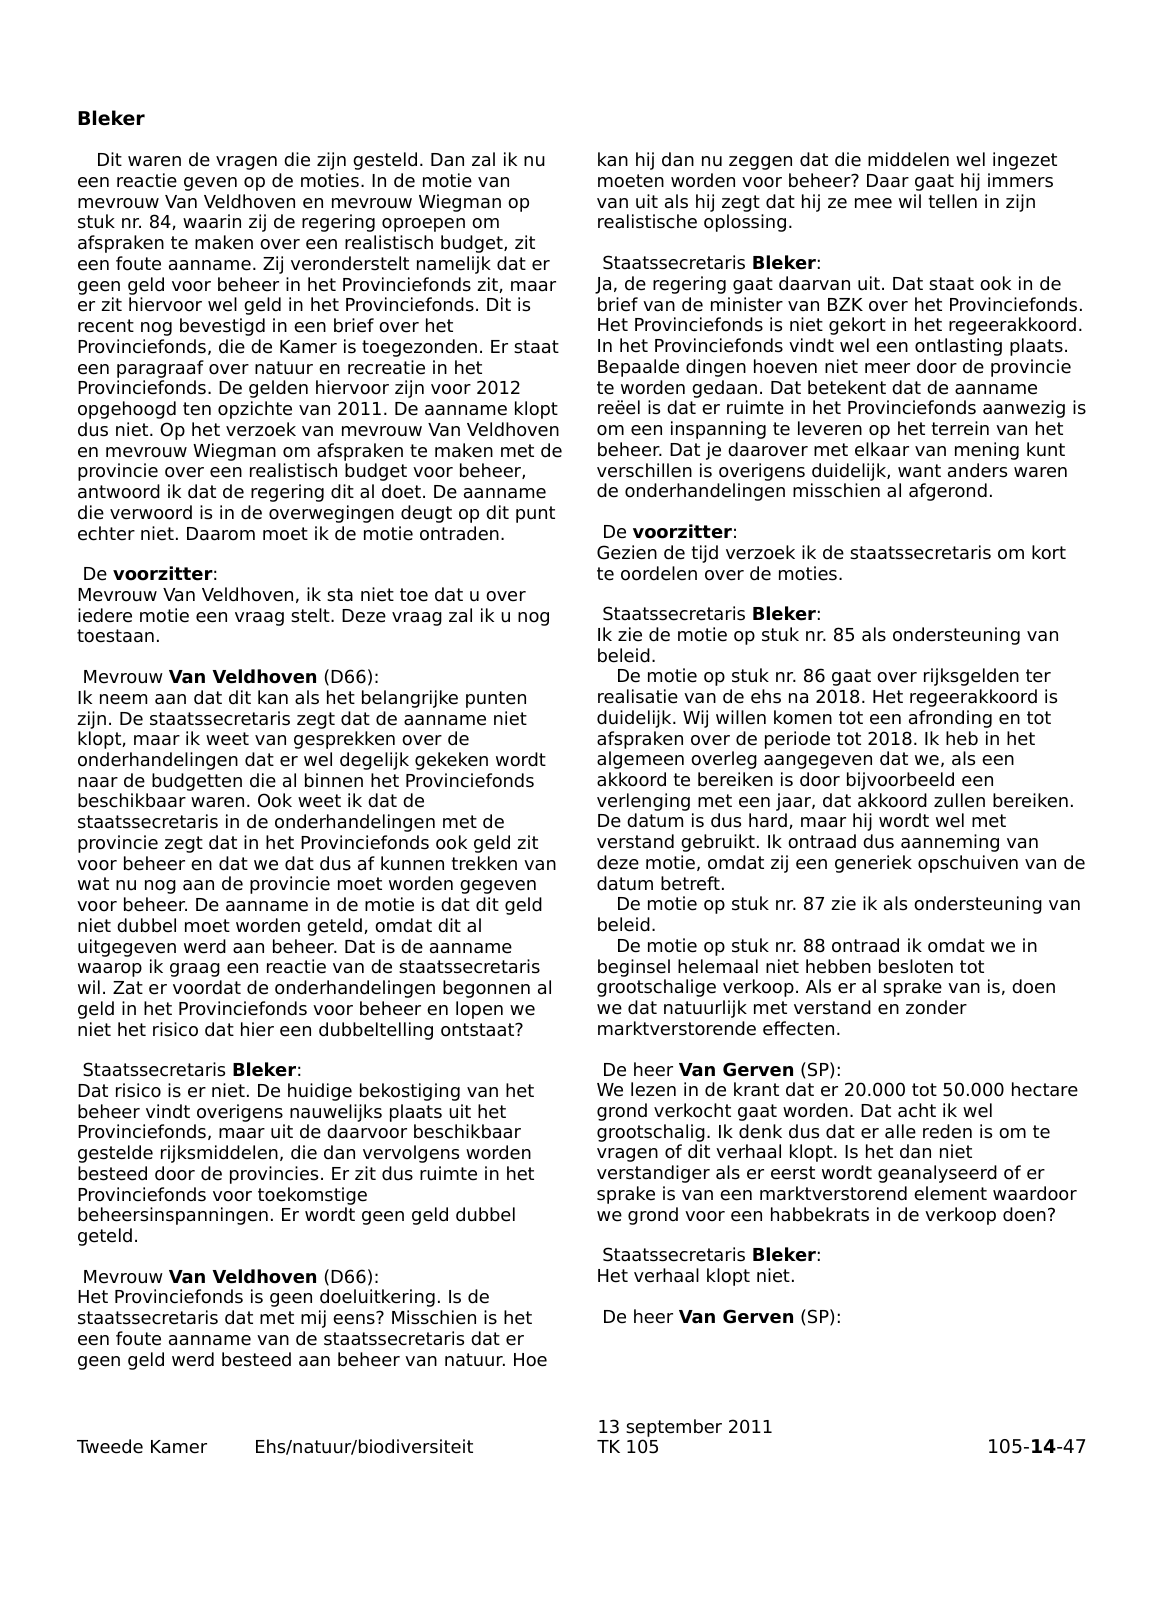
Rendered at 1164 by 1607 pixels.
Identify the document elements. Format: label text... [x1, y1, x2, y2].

text Ja, de regering gaat daarvan uit. Dat staat ook in de brief van de minister van BZK over het Provinciefonds. Het Provinciefonds is niet gekort in het regeerakkoord. In het Provinciefonds vindt wel een ontlasting plaats. Bepaalde dingen hoeven niet meer door de provincie te worden gedaan. Dat betekent dat de aanname reëel is dat er ruimte in het Provinciefonds aanwezig is om een inspanning te leveren op het terrein van het beheer. Dat je daarover met elkaar van mening kunt verschillen is overigens duidelijk, want anders waren de onderhandelingen misschien al afgerond. [596, 274, 1087, 502]
text De heer Van Gerven (SP): [596, 1307, 1087, 1327]
text Mevrouw Van Veldhoven, ik sta niet toe dat u over iedere motie een vraag stelt. Deze vraag zal ik u nog toestaan. [77, 585, 567, 647]
text Staatssecretaris Bleker: [77, 1060, 567, 1081]
text Mevrouw Van Veldhoven (D66): [77, 667, 567, 688]
text De heer Van Gerven (SP): [596, 1059, 1087, 1080]
text De motie op stuk nr. 86 gaat over rijksgelden ter realisatie van de ehs na 2018. Het regeerakkoord is duidelijk. Wij willen komen tot een afronding en tot afspraken over de periode tot 2018. Ik heb in het algemeen overleg aangegeven dat we, als een akkoord te bereiken is door bijvoorbeeld een verlenging met een jaar, dat akkoord zullen bereiken. De datum is dus hard, maar hij wordt wel met verstand gebruikt. Ik ontraad dus aanneming van deze motie, omdat zij een generiek opschuiven van de datum betreft. [596, 666, 1087, 894]
text Het Provinciefonds is geen doeluitkering. Is de staatssecretaris dat met mij eens? Misschien is het een foute aanname van de staatssecretaris dat er geen geld werd besteed aan beheer van natuur. Hoe [77, 1287, 567, 1370]
text Het verhaal klopt niet. [596, 1266, 1087, 1287]
text Gezien de tijd verzoek ik de staatssecretaris om kort te oordelen over de moties. [596, 543, 1087, 584]
text De motie op stuk nr. 87 zie ik als ondersteuning van beleid. [596, 894, 1087, 936]
text Mevrouw Van Veldhoven (D66): [77, 1267, 567, 1287]
text Ik zie de motie op stuk nr. 85 als ondersteuning van beleid. [596, 625, 1087, 666]
text Dit waren de vragen die zijn gesteld. Dan zal ik nu een reactie geven op de moties. In de motie van mevrouw Van Veldhoven en mevrouw Wiegman op stuk nr. 84, waarin zij de regering oproepen om afspraken te maken over een realistisch budget, zit een foute aanname. Zij veronderstelt namelijk dat er geen geld voor beheer in het Provinciefonds zit, maar er zit hiervoor wel geld in het Provinciefonds. Dit is recent nog bevestigd in een brief over het Provinciefonds, die de Kamer is toegezonden. Er staat een paragraaf over natuur en recreatie in het Provinciefonds. De gelden hiervoor zijn voor 2012 opgehoogd ten opzichte van 2011. De aanname klopt dus niet. Op het verzoek van mevrouw Van Veldhoven en mevrouw Wiegman om afspraken te maken met de provincie over een realistisch budget voor beheer, antwoord ik dat de regering dit al doet. De aanname die verwoord is in de overwegingen deugt op dit punt echter niet. Daarom moet ik de motie ontraden. [77, 150, 567, 544]
text De voorzitter: [77, 564, 567, 585]
text Dat risico is er niet. De huidige bekostiging van het beheer vindt overigens nauwelijks plaats uit het Provinciefonds, maar uit de daarvoor beschikbaar gestelde rijksmiddelen, die dan vervolgens worden besteed door de provincies. Er zit dus ruimte in het Provinciefonds voor toekomstige beheersinspanningen. Er wordt geen geld dubbel geteld. [77, 1081, 567, 1247]
text Staatssecretaris Bleker: [596, 253, 1087, 274]
text kan hij dan nu zeggen dat die middelen wel ingezet moeten worden voor beheer? Daar gaat hij immers van uit als hij zegt dat hij ze mee wil tellen in zijn realistische oplossing. [596, 150, 1087, 233]
text Staatssecretaris Bleker: [596, 1245, 1087, 1266]
text Ik neem aan dat dit kan als het belangrijke punten zijn. De staatssecretaris zegt dat de aanname niet klopt, maar ik weet van gesprekken over de onderhandelingen dat er wel degelijk gekeken wordt naar de budgetten die al binnen het Provinciefonds beschikbaar waren. Ook weet ik dat de staatssecretaris in de onderhandelingen met de provincie zegt dat in het Provinciefonds ook geld zit voor beheer en dat we dat dus af kunnen trekken van wat nu nog aan de provincie moet worden gegeven voor beheer. De aanname in de motie is dat dit geld niet dubbel moet worden geteld, omdat dit al uitgegeven werd aan beheer. Dat is de aanname waarop ik graag een reactie van de staatssecretaris wil. Zat er voordat de onderhandelingen begonnen al geld in het Provinciefonds voor beheer en lopen we niet het risico dat hier een dubbeltelling ontstaat? [77, 688, 567, 1040]
text De voorzitter: [596, 522, 1087, 543]
text Staatssecretaris Bleker: [596, 604, 1087, 625]
text We lezen in de krant dat er 20.000 tot 50.000 hectare grond verkocht gaat worden. Dat acht ik wel grootschalig. Ik denk dus dat er alle reden is om te vragen of dit verhaal klopt. Is het dan niet verstandiger als er eerst wordt geanalyseerd of er sprake is van een marktverstorend element waardoor we grond voor een habbekrats in de verkoop doen? [596, 1080, 1087, 1225]
text De motie op stuk nr. 88 ontraad ik omdat we in beginsel helemaal niet hebben besloten tot grootschalige verkoop. Als er al sprake van is, doen we dat natuurlijk met verstand en zonder marktverstorende effecten. [596, 936, 1087, 1039]
